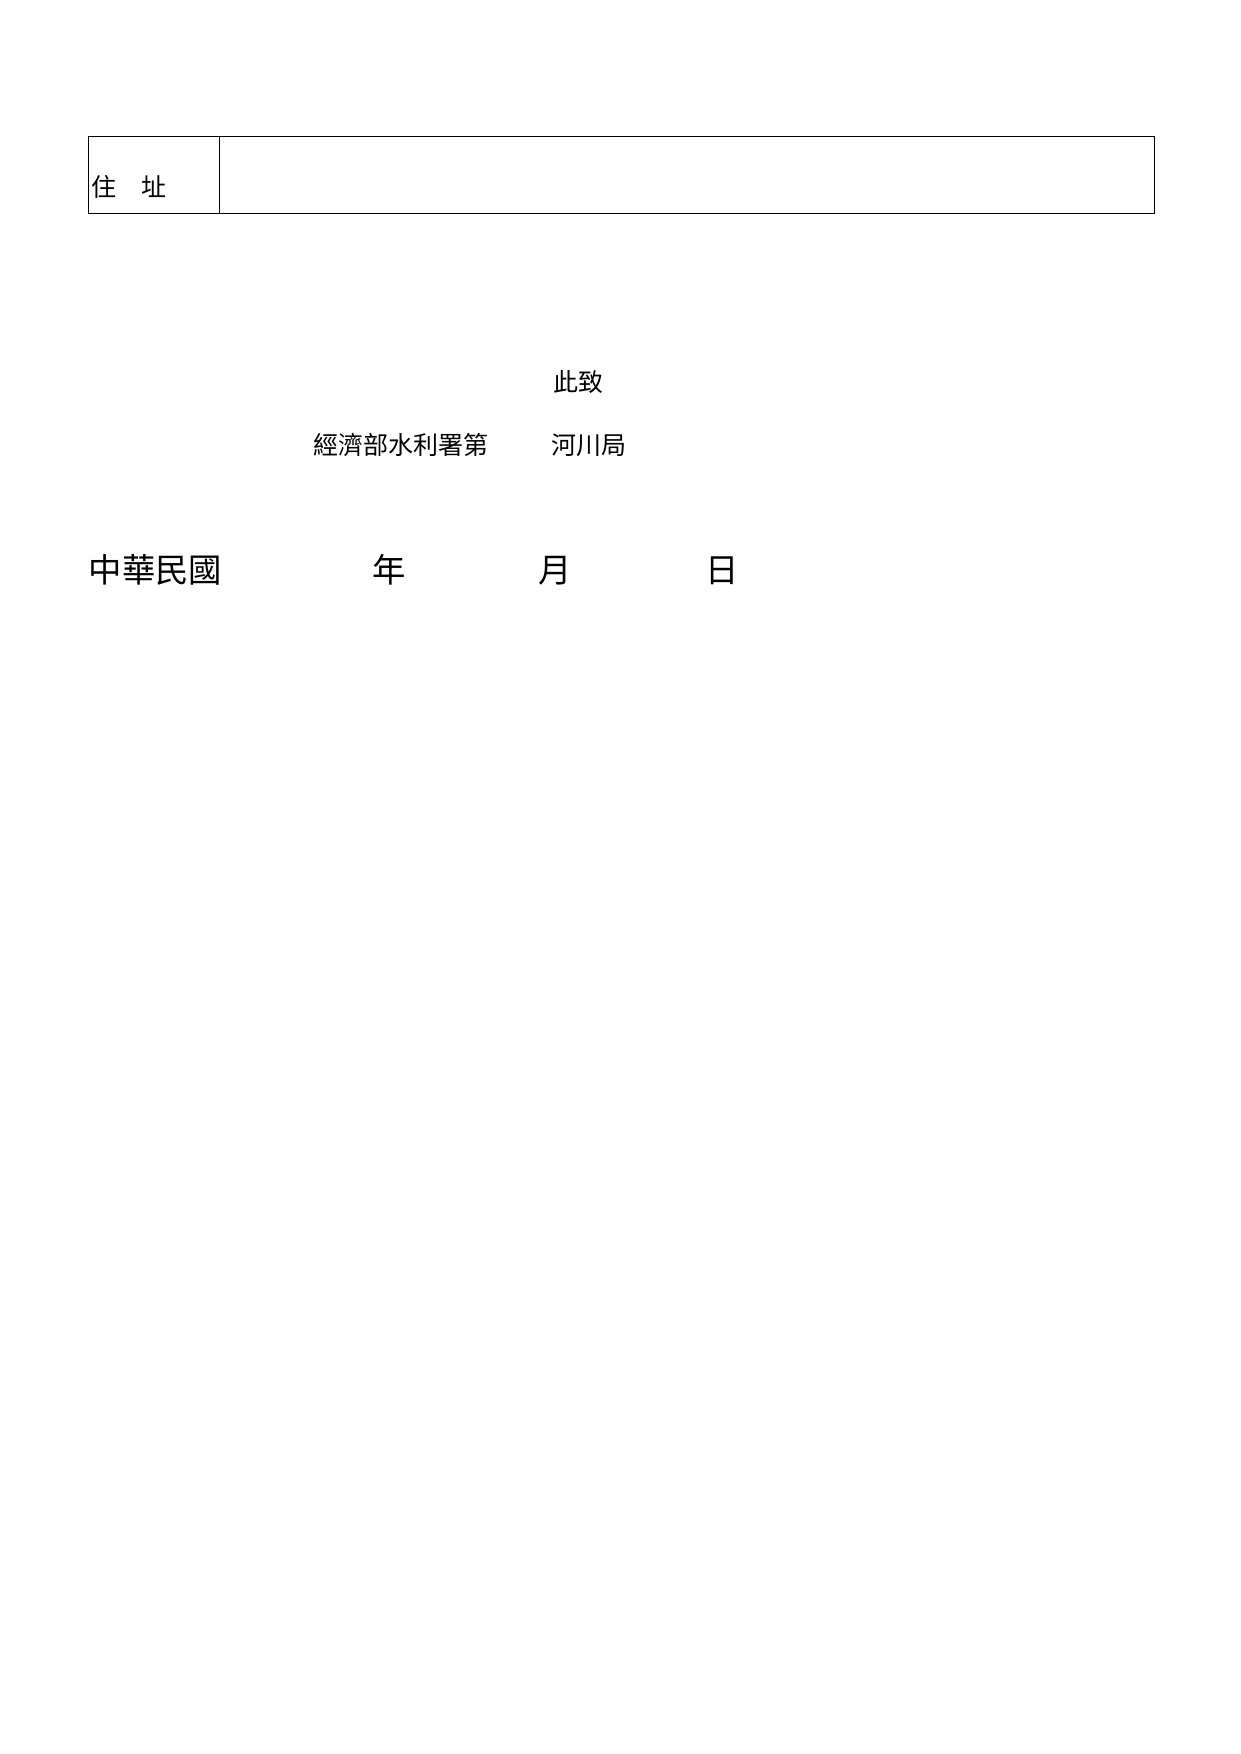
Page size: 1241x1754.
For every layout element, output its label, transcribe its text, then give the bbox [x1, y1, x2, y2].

table_cell [220, 137, 1154, 213]
text 此致 [89, 339, 1152, 402]
table_cell 住 址 [89, 137, 219, 213]
text 經濟部水利署第 河川局 [89, 402, 1152, 464]
text 中華民國 年 月 日 [89, 527, 1152, 589]
